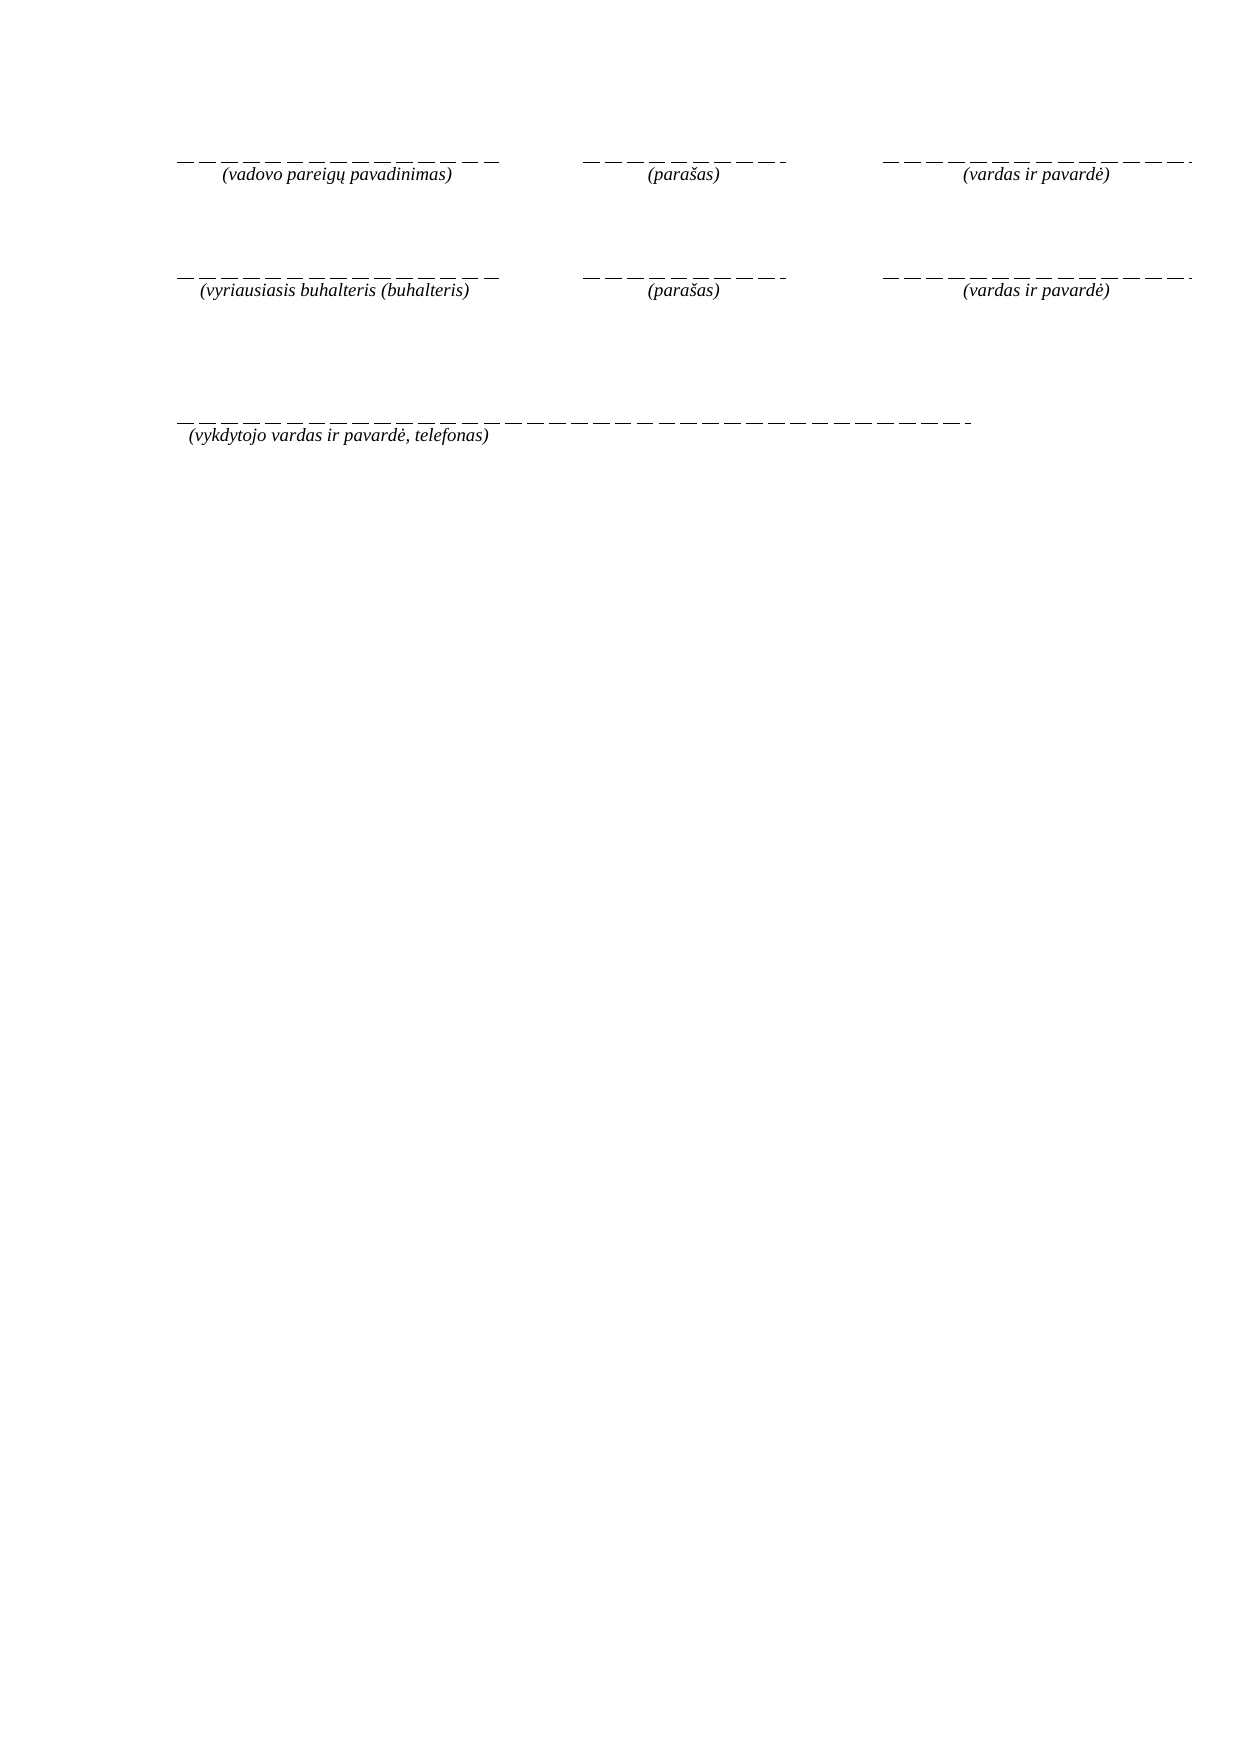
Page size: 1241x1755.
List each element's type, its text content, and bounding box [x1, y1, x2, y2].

table_cell (vykdytojo vardas ir pavardė, telefonas) [177, 423, 971, 445]
table_header [883, 249, 1192, 278]
table_cell (vardas ir pavardė) [883, 162, 1192, 191]
table_cell (vardas ir pavardė) [883, 278, 1192, 307]
table_cell [786, 162, 882, 191]
table_cell [499, 162, 583, 191]
table_header [177, 394, 971, 422]
table_header [177, 133, 498, 162]
table_cell (parašas) [583, 278, 786, 307]
table_header [177, 249, 498, 278]
table_cell [499, 278, 583, 307]
table_cell (vyriausiasis buhalteris (buhalteris) [177, 278, 498, 307]
table_cell [786, 278, 882, 307]
table_header [786, 133, 882, 162]
table_header [883, 133, 1192, 162]
table_header [499, 133, 583, 162]
table_header [499, 249, 583, 278]
table_header [786, 249, 882, 278]
table_cell (parašas) [583, 162, 786, 191]
table_header [583, 249, 786, 278]
table_cell (vadovo pareigų pavadinimas) [177, 162, 498, 191]
table_header [583, 133, 786, 162]
